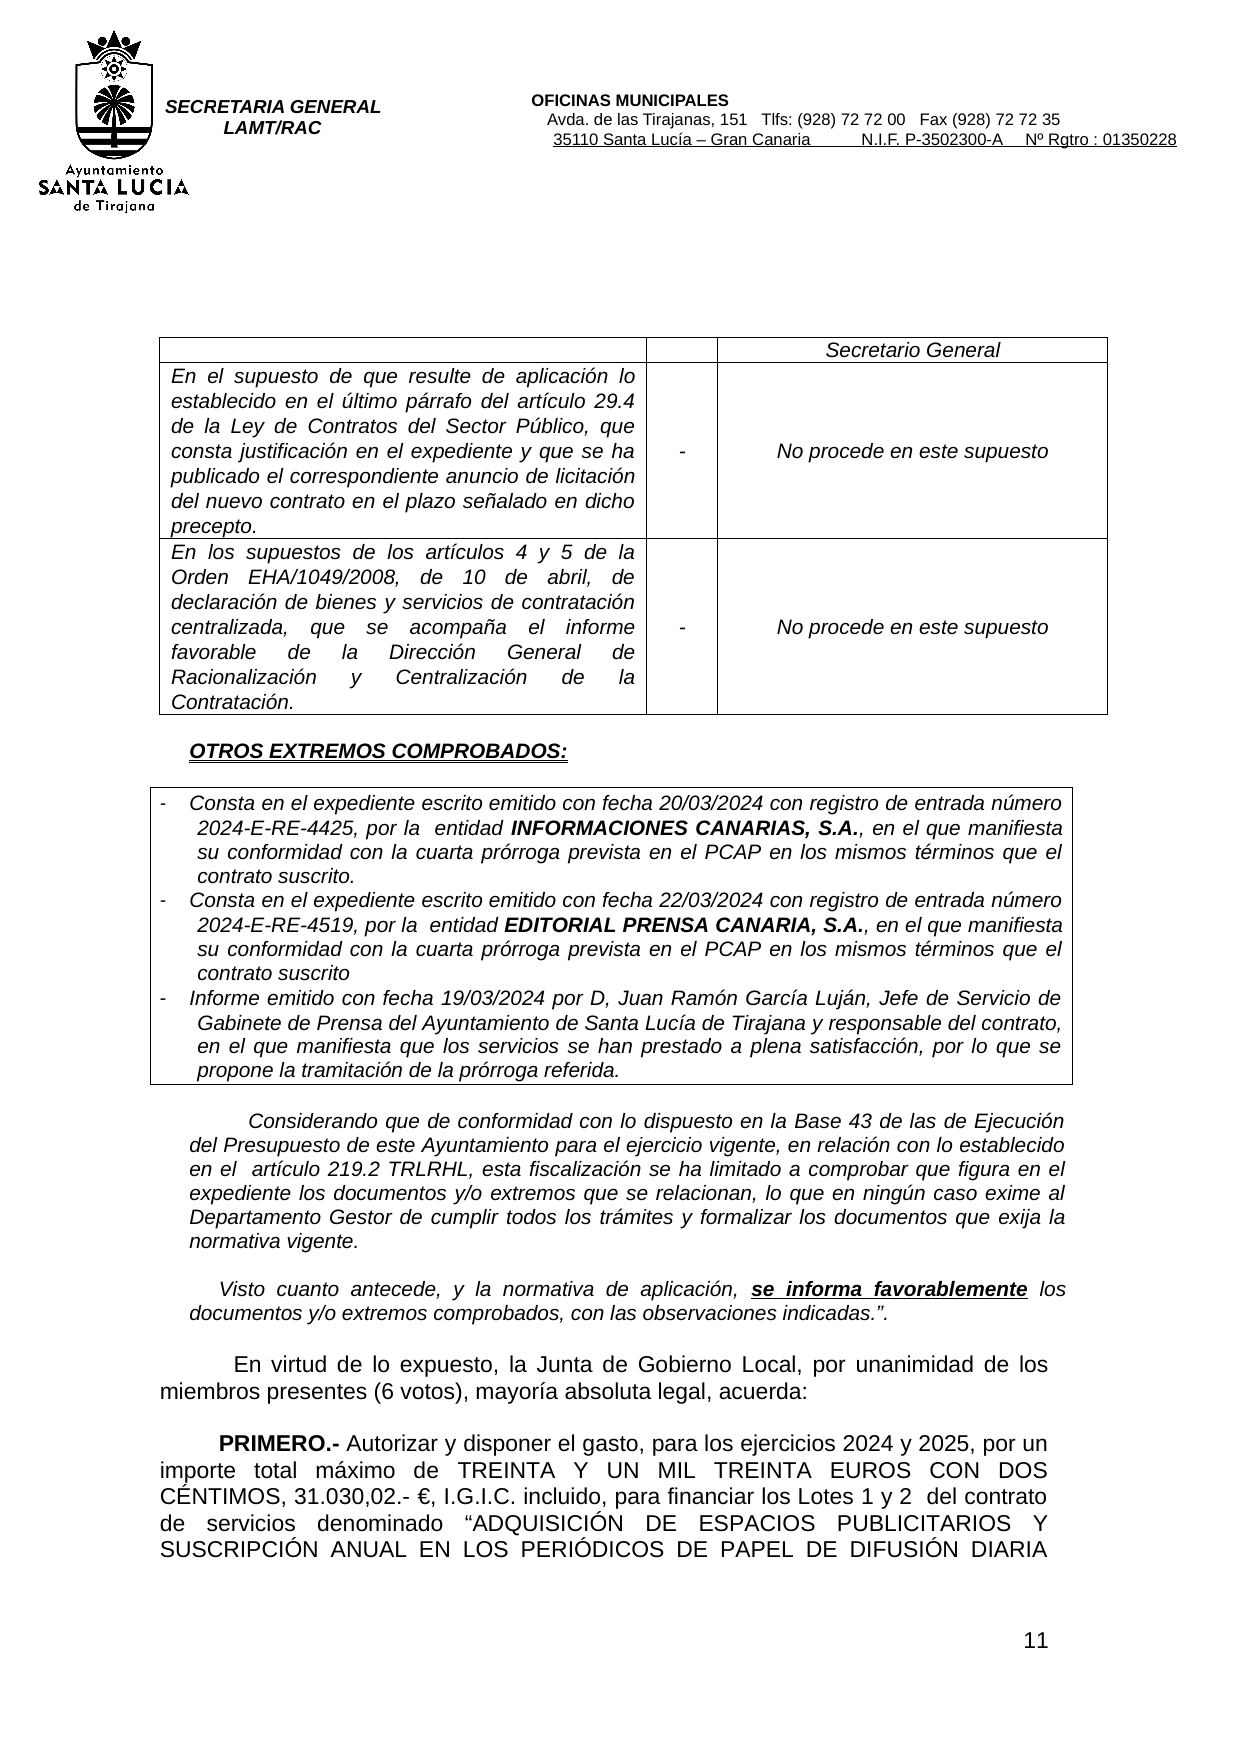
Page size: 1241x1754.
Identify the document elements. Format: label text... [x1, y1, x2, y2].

table_cell [647, 338, 717, 362]
list Informe emitido con fecha 19/03/2024 por D, Juan Ramón García Luján, Jefe de Servicio de Gabinete de Prensa del Ayuntamiento de Santa Lucía de Tirajana y responsable del contrato, en el que manifiesta que los servicios se han prestado a plena satisfacción, por lo que se propone la tramitación de la prórroga referida. [151, 982, 1072, 1084]
table_cell Secretario General [718, 338, 1107, 362]
text PRIMERO.- Autorizar y disponer el gasto, para los ejercicios 2024 y 2025, por un importe total máximo de TREINTA Y UN MIL TREINTA EUROS CON DOS CÉNTIMOS, 31.030,02.- €, I.G.I.C. incluido, para financiar los Lotes 1 y 2 del contrato de servicios denominado “ADQUISICIÓN DE ESPACIOS PUBLICITARIOS Y SUSCRIPCIÓN ANUAL EN LOS PERIÓDICOS DE PAPEL DE DIFUSIÓN DIARIA [159, 1430, 1048, 1562]
text Visto cuanto antecede, y la normativa de aplicación, se informa favorablemente los documentos y/o extremos comprobados, con las observaciones indicadas.”. [189, 1277, 1066, 1325]
table_cell - [647, 539, 717, 714]
table_cell No procede en este supuesto [718, 539, 1107, 714]
table_cell [160, 338, 646, 362]
text OTROS EXTREMOS COMPROBADOS: [159, 739, 1063, 763]
table_cell En el supuesto de que resulte de aplicación lo establecido en el último párrafo del artículo 29.4 de la Ley de Contratos del Sector Público, que consta justificación en el expediente y que se ha publicado el correspondiente anuncio de licitación del nuevo contrato en el plazo señalado en dicho precepto. [160, 363, 646, 538]
table_cell En los supuestos de los artículos 4 y 5 de la Orden EHA/1049/2008, de 10 de abril, de declaración de bienes y servicios de contratación centralizada, que se acompaña el informe favorable de la Dirección General de Racionalización y Centralización de la Contratación. [160, 539, 646, 714]
list Consta en el expediente escrito emitido con fecha 20/03/2024 con registro de entrada número 2024-E-RE-4425, por la entidad INFORMACIONES CANARIAS, S.A., en el que manifiesta su conformidad con la cuarta prórroga prevista en el PCAP en los mismos términos que el contrato suscrito. [151, 788, 1072, 884]
text Considerando que de conformidad con lo dispuesto en la Base 43 de las de Ejecución del Presupuesto de este Ayuntamiento para el ejercicio vigente, en relación con lo establecido en el artículo 219.2 TRLRHL, esta fiscalización se ha limitado a comprobar que figura en el expediente los documentos y/o extremos que se relacionan, lo que en ningún caso exime al Departamento Gestor de cumplir todos los trámites y formalizar los documentos que exija la normativa vigente. [189, 1109, 1066, 1253]
table_cell No procede en este supuesto [718, 363, 1107, 538]
text En virtud de lo expuesto, la Junta de Gobierno Local, por unanimidad de los miembros presentes (6 votos), mayoría absoluta legal, acuerda: [159, 1351, 1049, 1404]
picture [10, 0, 217, 239]
list Consta en el expediente escrito emitido con fecha 22/03/2024 con registro de entrada número 2024-E-RE-4519, por la entidad EDITORIAL PRENSA CANARIA, S.A., en el que manifiesta su conformidad con la cuarta prórroga prevista en el PCAP en los mismos términos que el contrato suscrito [151, 884, 1072, 982]
table_cell - [647, 363, 717, 538]
